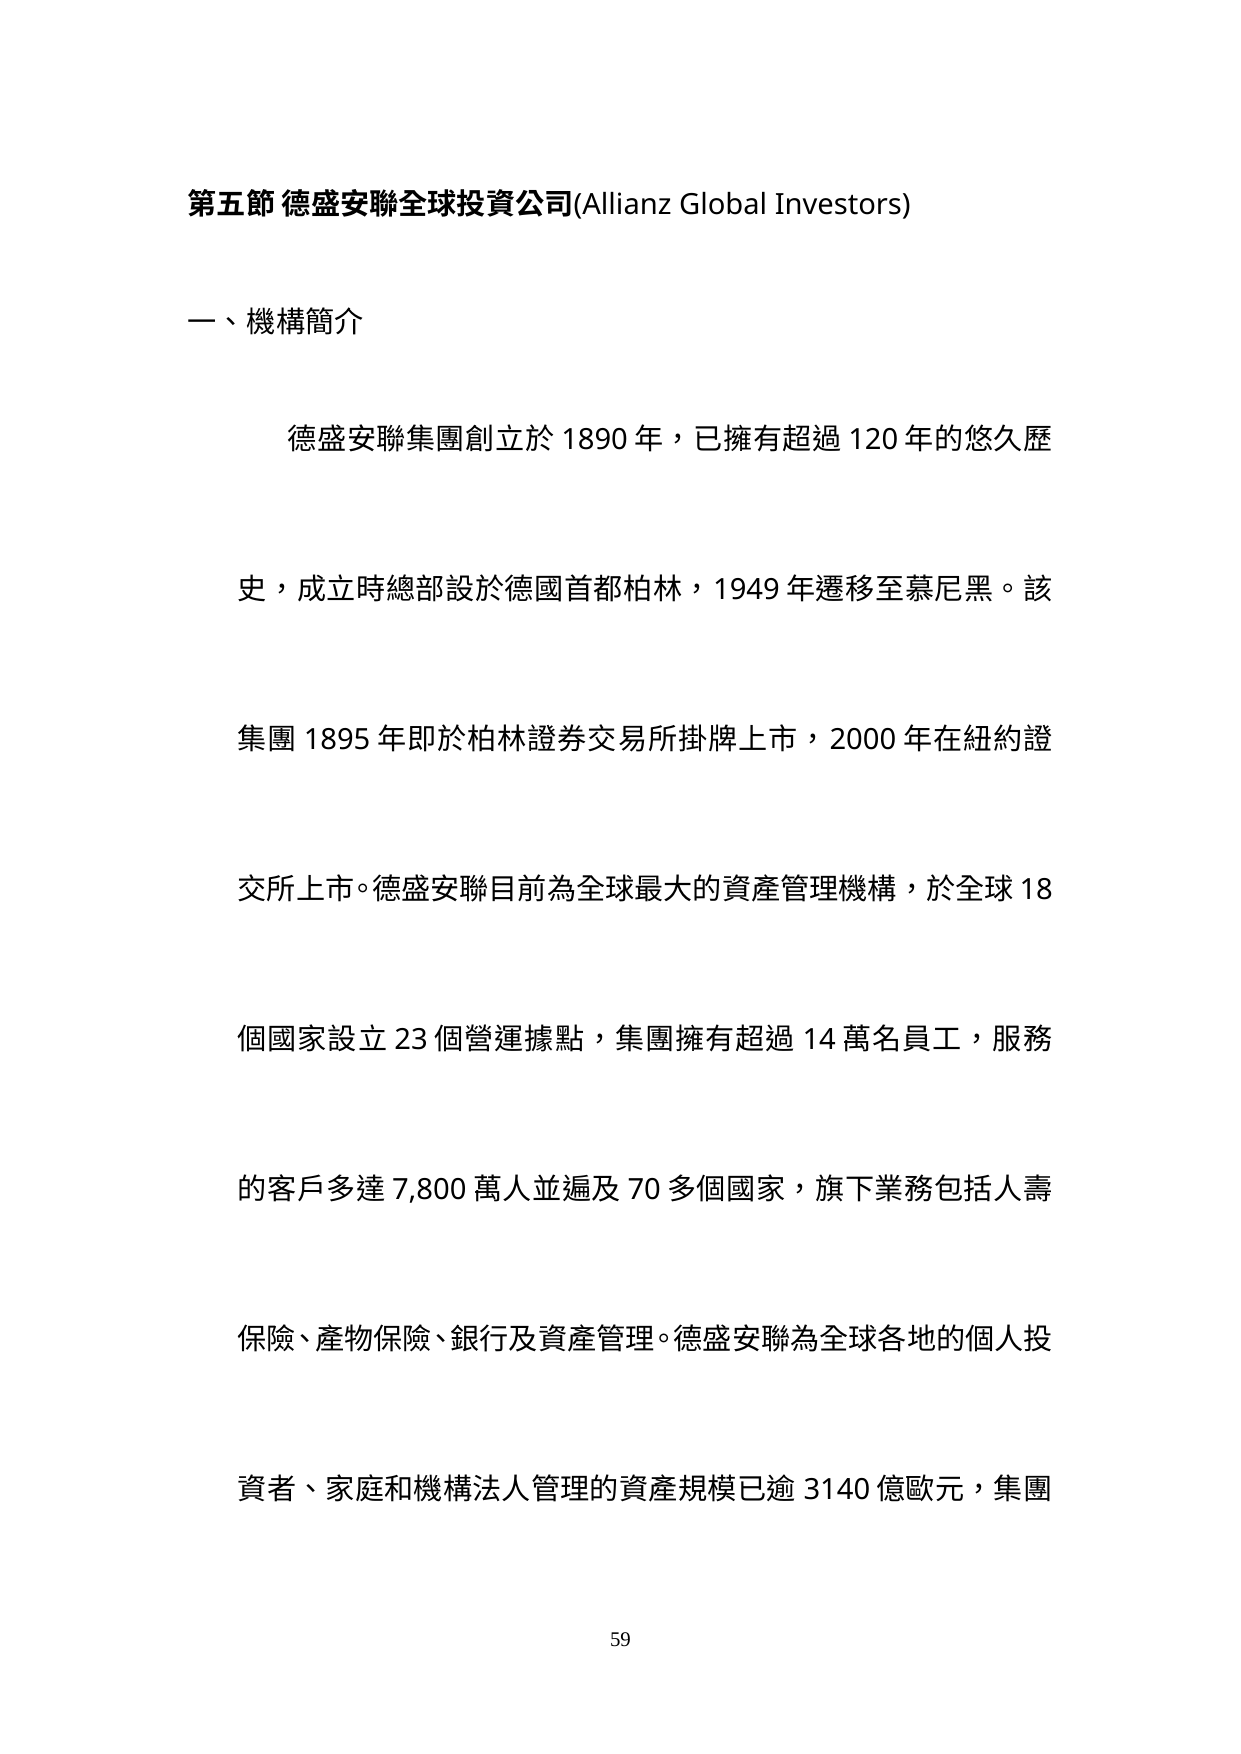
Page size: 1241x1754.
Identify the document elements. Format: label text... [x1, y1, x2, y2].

list 機構簡介 [187, 282, 1053, 357]
text 德盛安聯集團創立於1890年，已擁有超過120年的悠久歷史，成立時總部設於德國首都柏林，1949年遷移至慕尼黑。該集團1895年即於柏林證券交易所掛牌上市，2000年在紐約證交所上市。德盛安聯目前為全球最大的資產管理機構，於全球18個國家設立23個營運據點，集團擁有超過14萬名員工，服務的客戶多達7,800萬人並遍及70多個國家，旗下業務包括人壽保險、產物保險、銀行及資產管理。德盛安聯為全球各地的個人投資者、家庭和機構法人管理的資產規模已逾3140億歐元，集團內擁有515位投資專家，平均資產管理經驗超過10年。在全球人口老化、退休金需求愈加龐大的社會趨勢下，從2000年起，德盛安聯資產管理即與OECD（經濟暨合作發展組織）進行合作，進行全球退休市場制度及趨勢的研究。 [237, 399, 1053, 1524]
subtitle 第五節 德盛安聯全球投資公司(Allianz Global Investors) [187, 164, 1053, 239]
